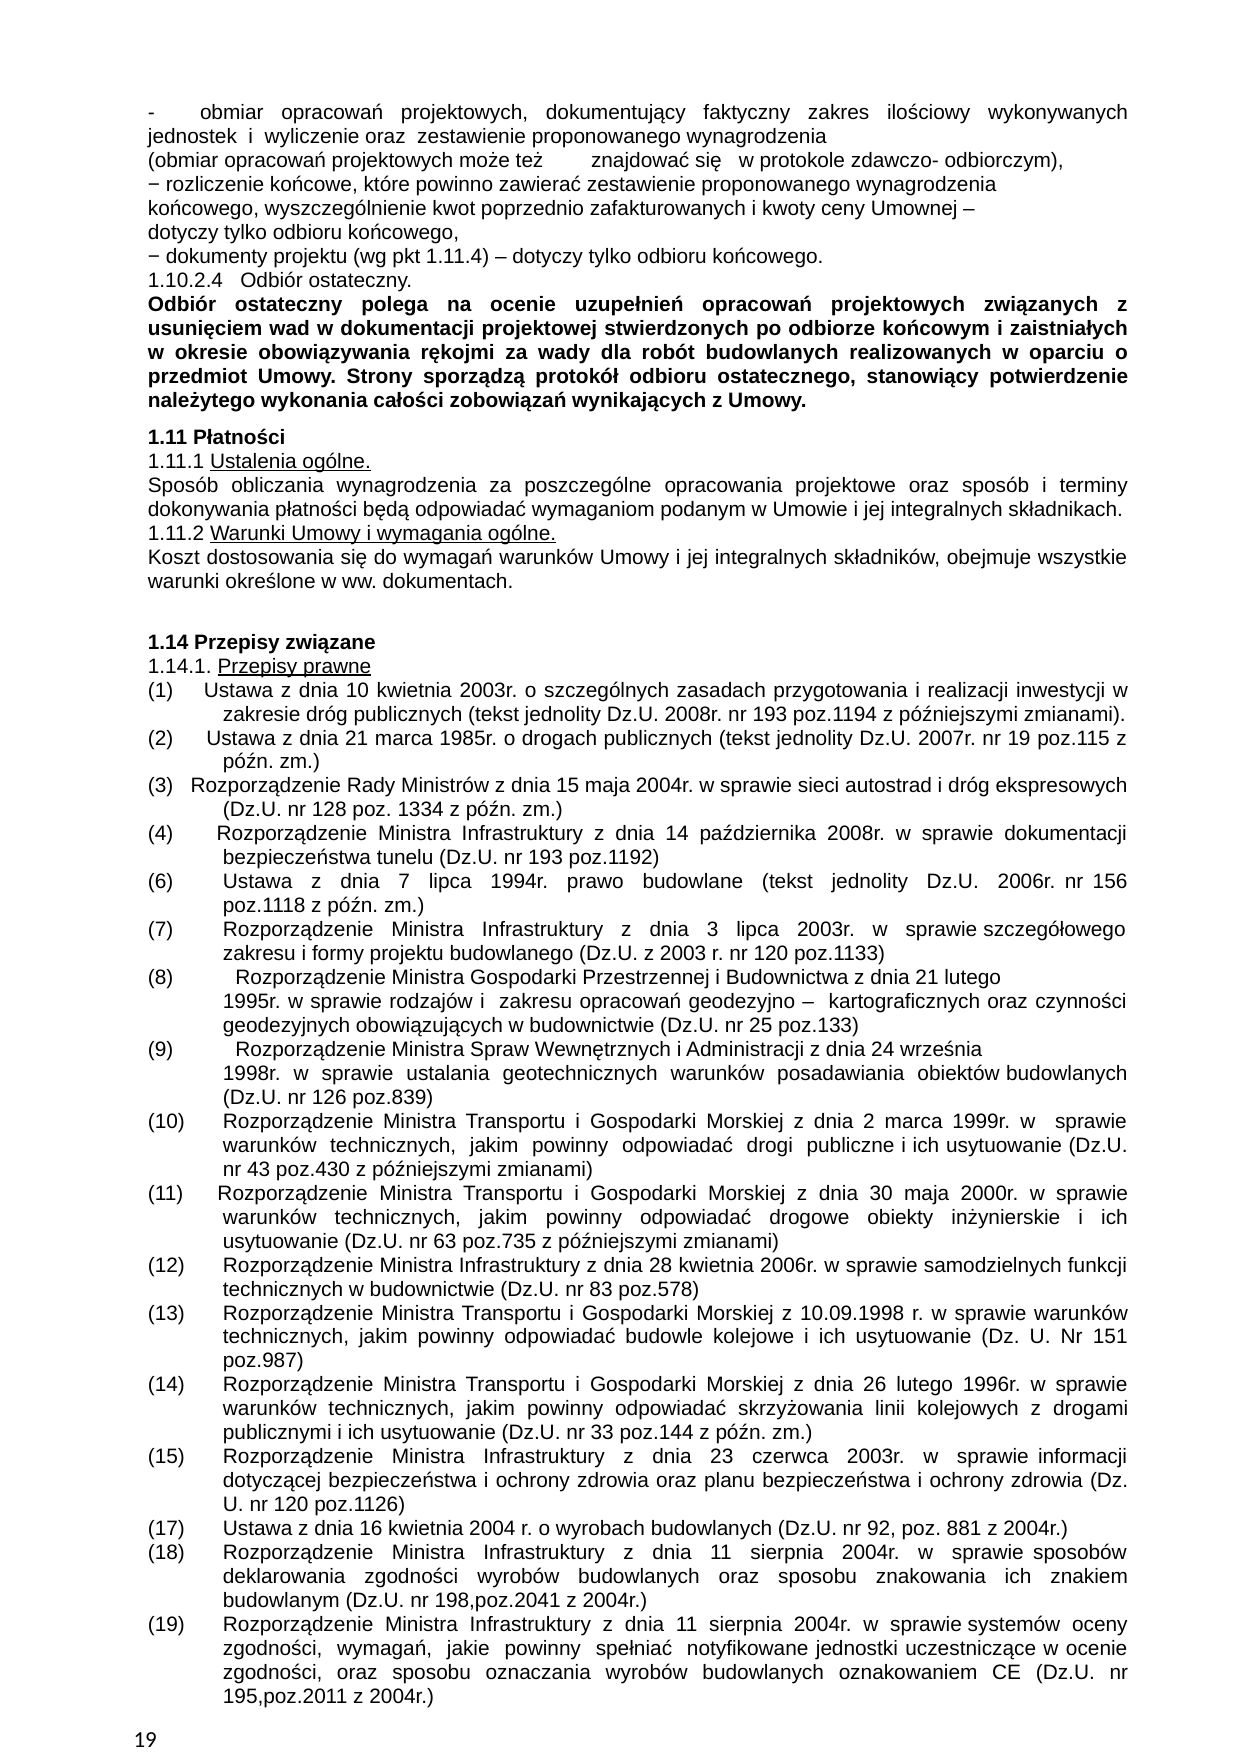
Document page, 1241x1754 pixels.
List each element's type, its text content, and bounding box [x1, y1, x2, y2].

text Koszt dostosowania się do wymagań warunków Umowy i jej integralnych składników, obejmuje wszystkie warunki określone w ww. dokumentach. [148, 544, 1129, 592]
text (18) Rozporządzenie Ministra Infrastruktury z dnia 11 sierpnia 2004r. w sprawie sposobów deklarowania zgodności wyrobów budowlanych oraz sposobu znakowania ich znakiem budowlanym (Dz.U. nr 198,poz.2041 z 2004r.) [148, 1540, 1129, 1612]
text 1.14.1. Przepisy prawne [148, 653, 407, 677]
text (12) Rozporządzenie Ministra Infrastruktury z dnia 28 kwietnia 2006r. w sprawie samodzielnych funkcji technicznych w budownictwie (Dz.U. nr 83 poz.578) [148, 1252, 1129, 1300]
text (15) Rozporządzenie Ministra Infrastruktury z dnia 23 czerwca 2003r. w sprawie informacji dotyczącej bezpieczeństwa i ochrony zdrowia oraz planu bezpieczeństwa i ochrony zdrowia (Dz. U. nr 120 poz.1126) [148, 1444, 1129, 1516]
text (6) Ustawa z dnia 7 lipca 1994r. prawo budowlane (tekst jednolity Dz.U. 2006r. nr 156 poz.1118 z późn. zm.) [148, 869, 1129, 917]
text − dokumenty projektu (wg pkt 1.11.4) – dotyczy tylko odbioru końcowego. [148, 244, 948, 268]
text 1995r. w sprawie rodzajów i zakresu opracowań geodezyjno – kartograficznych oraz czynności geodezyjnych obowiązujących w budownictwie (Dz.U. nr 25 poz.133) [223, 989, 1129, 1037]
text (11) Rozporządzenie Ministra Transportu i Gospodarki Morskiej z dnia 30 maja 2000r. w sprawie warunków technicznych, jakim powinny odpowiadać drogowe obiekty inżynierskie i ich usytuowanie (Dz.U. nr 63 poz.735 z późniejszymi zmianami) [148, 1181, 1129, 1252]
text 1.11.1 Ustalenia ogólne. [148, 449, 410, 473]
text Odbiór ostateczny polega na ocenie uzupełnień opracowań projektowych związanych z usunięciem wad w dokumentacji projektowej stwierdzonych po odbiorze końcowym i zaistniałych w okresie obowiązywania rękojmi za wady dla robót budowlanych realizowanych w oparciu o przedmiot Umowy. Strony sporządzą protokół odbioru ostatecznego, stanowiący potwierdzenie należytego wykonania całości zobowiązań wynikających z Umowy. [148, 292, 1129, 411]
text (8) Rozporządzenie Ministra Gospodarki Przestrzennej i Budownictwa z dnia 21 lutego [148, 965, 1140, 989]
text (2) Ustawa z dnia 21 marca 1985r. o drogach publicznych (tekst jednolity Dz.U. 2007r. nr 19 poz.115 z późn. zm.) [148, 725, 1129, 773]
text końcowego, wyszczególnienie kwot poprzednio zafakturowanych i kwoty ceny Umownej – [148, 196, 1128, 220]
text (17) Ustawa z dnia 16 kwietnia 2004 r. o wyrobach budowlanych (Dz.U. nr 92, poz. 881 z 2004r.) [148, 1516, 1129, 1540]
text (9) Rozporządzenie Ministra Spraw Wewnętrznych i Administracji z dnia 24 września [148, 1037, 1140, 1061]
text (19) Rozporządzenie Ministra Infrastruktury z dnia 11 sierpnia 2004r. w sprawie systemów oceny zgodności, wymagań, jakie powinny spełniać notyfikowane jednostki uczestniczące w ocenie zgodności, oraz sposobu oznaczania wyrobów budowlanych oznakowaniem CE (Dz.U. nr 195,poz.2011 z 2004r.) [148, 1612, 1129, 1708]
text - obmiar opracowań projektowych, dokumentujący faktyczny zakres ilościowy wykonywanych jednostek i wyliczenie oraz zestawienie proponowanego wynagrodzenia [148, 100, 1129, 148]
text (1) Ustawa z dnia 10 kwietnia 2003r. o szczególnych zasadach przygotowania i realizacji inwestycji w zakresie dróg publicznych (tekst jednolity Dz.U. 2008r. nr 193 poz.1194 z późniejszymi zmianami). [148, 677, 1129, 725]
text (10) Rozporządzenie Ministra Transportu i Gospodarki Morskiej z dnia 2 marca 1999r. w sprawie warunków technicznych, jakim powinny odpowiadać drogi publiczne i ich usytuowanie (Dz.U. nr 43 poz.430 z późniejszymi zmianami) [148, 1109, 1129, 1181]
text (3) Rozporządzenie Rady Ministrów z dnia 15 maja 2004r. w sprawie sieci autostrad i dróg ekspresowych (Dz.U. nr 128 poz. 1334 z późn. zm.) [148, 773, 1129, 821]
text (14) Rozporządzenie Ministra Transportu i Gospodarki Morskiej z dnia 26 lutego 1996r. w sprawie warunków technicznych, jakim powinny odpowiadać skrzyżowania linii kolejowych z drogami publicznymi i ich usytuowanie (Dz.U. nr 33 poz.144 z późn. zm.) [148, 1372, 1129, 1444]
text (7) Rozporządzenie Ministra Infrastruktury z dnia 3 lipca 2003r. w sprawie szczegółowego zakresu i formy projektu budowlanego (Dz.U. z 2003 r. nr 120 poz.1133) [148, 917, 1129, 965]
text 1998r. w sprawie ustalania geotechnicznych warunków posadawiania obiektów budowlanych (Dz.U. nr 126 poz.839) [223, 1061, 1128, 1109]
text (13) Rozporządzenie Ministra Transportu i Gospodarki Morskiej z 10.09.1998 r. w sprawie warunków technicznych, jakim powinny odpowiadać budowle kolejowe i ich usytuowanie (Dz. U. Nr 151 poz.987) [148, 1300, 1129, 1372]
text 1.11.2 Warunki Umowy i wymagania ogólne. [148, 521, 624, 544]
text 1.11 Płatności [148, 425, 319, 449]
text 1.10.2.4 Odbiór ostateczny. [148, 268, 463, 292]
text − rozliczenie końcowe, które powinno zawierać zestawienie proponowanego wynagrodzenia [148, 172, 1128, 196]
text 1.14 Przepisy związane [148, 629, 428, 653]
text Sposób obliczania wynagrodzenia za poszczególne opracowania projektowe oraz sposób i terminy dokonywania płatności będą odpowiadać wymaganiom podanym w Umowie i jej integralnych składnikach. [148, 473, 1129, 521]
text (4) Rozporządzenie Ministra Infrastruktury z dnia 14 października 2008r. w sprawie dokumentacji bezpieczeństwa tunelu (Dz.U. nr 193 poz.1192) [148, 821, 1129, 869]
text dotyczy tylko odbioru końcowego, [148, 220, 510, 244]
text (obmiar opracowań projektowych może też znajdować się w protokole zdawczo- odbiorczym), [148, 148, 1128, 172]
